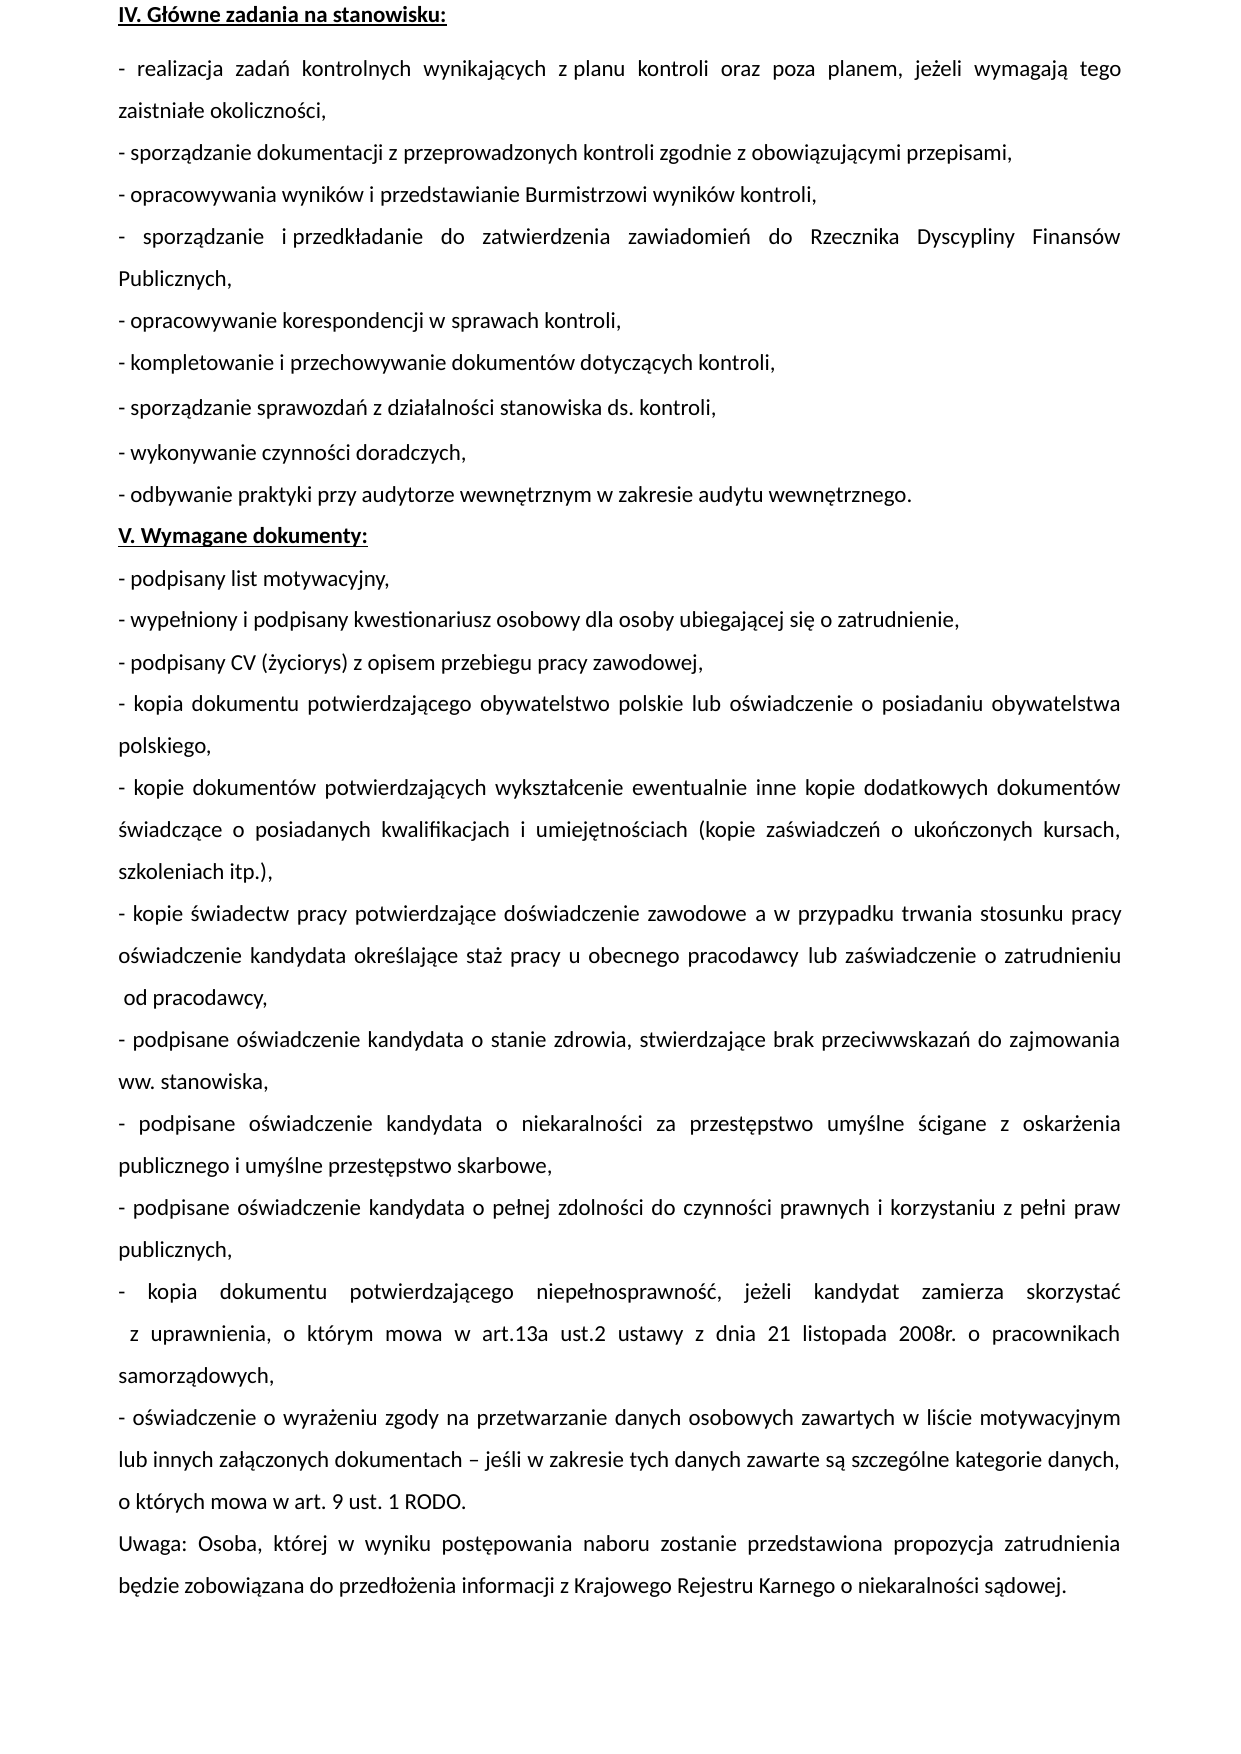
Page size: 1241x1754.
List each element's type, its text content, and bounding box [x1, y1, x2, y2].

text - realizacja zadań kontrolnych wynikających z planu kontroli oraz poza planem, jeżeli wymagają tego zaistniałe okoliczności, [118, 54, 1122, 124]
text - podpisane oświadczenie kandydata o pełnej zdolności do czynności prawnych i korzystaniu z pełni praw publicznych, [118, 1193, 1122, 1263]
text - kopie świadectw pracy potwierdzające doświadczenie zawodowe a w przypadku trwania stosunku pracy oświadczenie kandydata określające staż pracy u obecnego pracodawcy lub zaświadczenie o zatrudnieniu od pracodawcy, [118, 899, 1122, 1011]
text - podpisane oświadczenie kandydata o stanie zdrowia, stwierdzające brak przeciwwskazań do zajmowania ww. stanowiska, [118, 1025, 1122, 1095]
text - kompletowanie i przechowywanie dokumentów dotyczących kontroli, [118, 348, 1122, 376]
text - opracowywania wyników i przedstawianie Burmistrzowi wyników kontroli, [118, 180, 1122, 208]
text - opracowywanie korespondencji w sprawach kontroli, [118, 306, 1122, 334]
text - kopia dokumentu potwierdzającego obywatelstwo polskie lub oświadczenie o posiadaniu obywatelstwa polskiego, [118, 689, 1122, 759]
text - podpisany CV (życiorys) z opisem przebiegu pracy zawodowej, [118, 648, 1122, 676]
text - podpisany list motywacyjny, [118, 564, 1122, 592]
text - podpisane oświadczenie kandydata o niekaralności za przestępstwo umyślne ścigane z oskarżenia publicznego i umyślne przestępstwo skarbowe, [118, 1109, 1122, 1179]
text - sporządzanie i przedkładanie do zatwierdzenia zawiadomień do Rzecznika Dyscypliny Finansów Publicznych, [118, 222, 1122, 292]
text - odbywanie praktyki przy audytorze wewnętrznym w zakresie audytu wewnętrznego. [118, 480, 1122, 508]
text IV. Główne zadania na stanowisku: [118, 0, 1122, 28]
text - sporządzanie dokumentacji z przeprowadzonych kontroli zgodnie z obowiązującymi przepisami, [118, 138, 1122, 166]
text - wypełniony i podpisany kwestionariusz osobowy dla osoby ubiegającej się o zatrudnienie, [118, 606, 1122, 634]
text - kopia dokumentu potwierdzającego niepełnosprawność, jeżeli kandydat zamierza skorzystać z uprawnienia, o którym mowa w art.13a ust.2 ustawy z dnia 21 listopada 2008r. o pracownikach samorządowych, [118, 1277, 1122, 1389]
text - sporządzanie sprawozdań z działalności stanowiska ds. kontroli, [118, 393, 1122, 421]
text - oświadczenie o wyrażeniu zgody na przetwarzanie danych osobowych zawartych w liście motywacyjnym lub innych załączonych dokumentach – jeśli w zakresie tych danych zawarte są szczególne kategorie danych, o których mowa w art. 9 ust. 1 RODO. [118, 1403, 1122, 1515]
text Uwaga: Osoba, której w wyniku postępowania naboru zostanie przedstawiona propozycja zatrudnienia będzie zobowiązana do przedłożenia informacji z Krajowego Rejestru Karnego o niekaralności sądowej. [118, 1529, 1122, 1599]
text - wykonywanie czynności doradczych, [118, 438, 1122, 466]
text - kopie dokumentów potwierdzających wykształcenie ewentualnie inne kopie dodatkowych dokumentów świadczące o posiadanych kwalifikacjach i umiejętnościach (kopie zaświadczeń o ukończonych kursach, szkoleniach itp.), [118, 773, 1122, 886]
text V. Wymagane dokumenty: [118, 522, 1122, 550]
